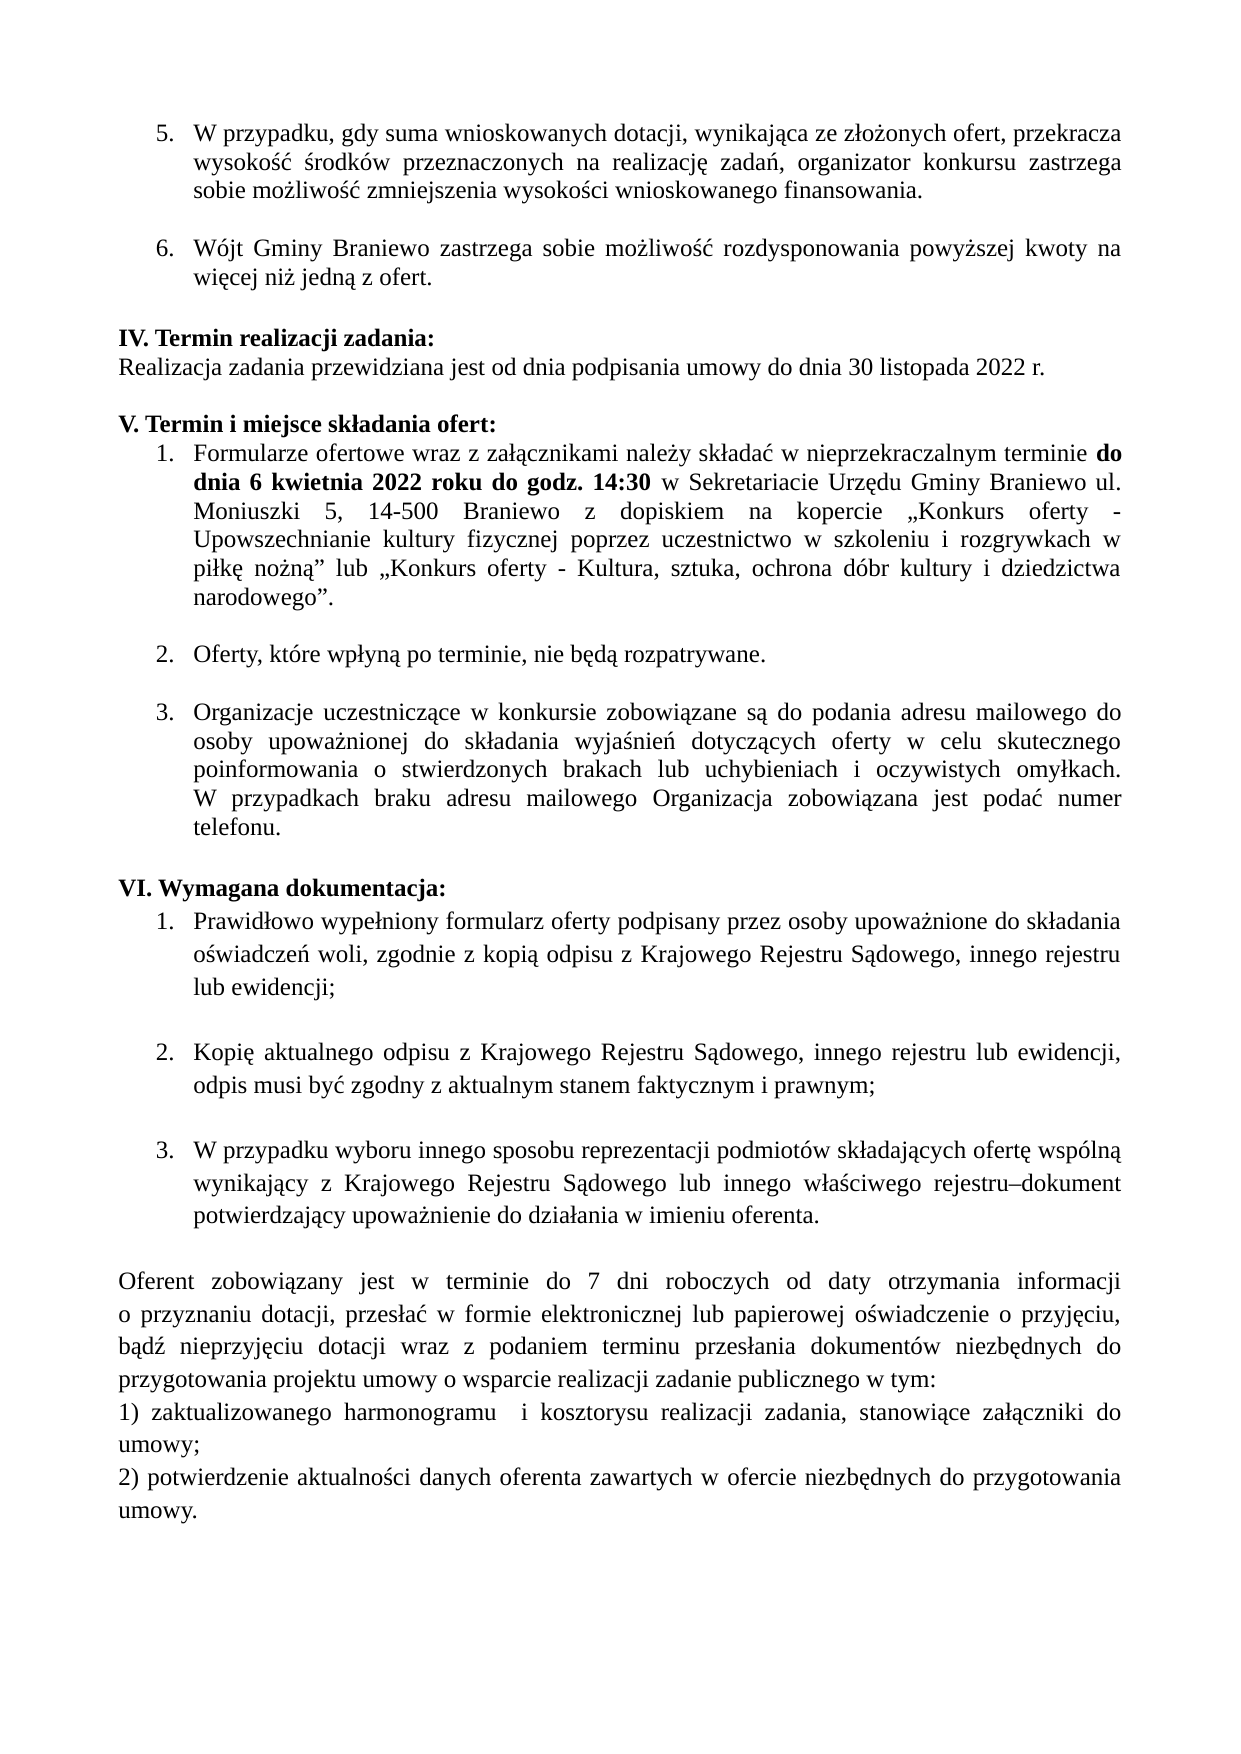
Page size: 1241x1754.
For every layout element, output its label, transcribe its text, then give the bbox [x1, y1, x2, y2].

text Realizacja zadania przewidziana jest od dnia podpisania umowy do dnia 30 listopada 2022 r. [118, 352, 1122, 381]
list Oferty, które wpłyną po terminie, nie będą rozpatrywane. [156, 639, 1122, 668]
text V. Termin i miejsce składania ofert: [118, 409, 1122, 438]
list Formularze ofertowe wraz z załącznikami należy składać w nieprzekraczalnym terminie do dnia 6 kwietnia 2022 roku do godz. 14:30 w Sekretariacie Urzędu Gminy Braniewo ul. Moniuszki 5, 14-500 Braniewo z dopiskiem na kopercie „Konkurs oferty - Upowszechnianie kultury fizycznej poprzez uczestnictwo w szkoleniu i rozgrywkach w piłkę nożną” lub „Konkurs oferty - Kultura, sztuka, ochrona dóbr kultury i dziedzictwa narodowego”. [156, 438, 1122, 611]
text IV. Termin realizacji zadania: [118, 323, 1122, 352]
text Oferent zobowiązany jest w terminie do 7 dni roboczych od daty otrzymania informacji o przyznaniu dotacji, przesłać w formie elektronicznej lub papierowej oświadczenie o przyjęciu, bądź nieprzyjęciu dotacji wraz z podaniem terminu przesłania dokumentów niezbędnych do przygotowania projektu umowy o wsparcie realizacji zadanie publicznego w tym: [118, 1266, 1122, 1393]
list W przypadku wyboru innego sposobu reprezentacji podmiotów składających ofertę wspólną wynikający z Krajowego Rejestru Sądowego lub innego właściwego rejestru–dokument potwierdzający upoważnienie do działania w imieniu oferenta. [156, 1135, 1122, 1229]
list Kopię aktualnego odpisu z Krajowego Rejestru Sądowego, innego rejestru lub ewidencji, odpis musi być zgodny z aktualnym stanem faktycznym i prawnym; [156, 1037, 1122, 1098]
text 2) potwierdzenie aktualności danych oferenta zawartych w ofercie niezbędnych do przygotowania umowy. [118, 1462, 1122, 1524]
text VI. Wymagana dokumentacja: [118, 873, 1122, 902]
list Wójt Gminy Braniewo zastrzega sobie możliwość rozdysponowania powyższej kwoty na więcej niż jedną z ofert. [156, 233, 1122, 291]
text 1) zaktualizowanego harmonogramu i kosztorysu realizacji zadania, stanowiące załączniki do umowy; [118, 1397, 1122, 1458]
list W przypadku, gdy suma wnioskowanych dotacji, wynikająca ze złożonych ofert, przekracza wysokość środków przeznaczonych na realizację zadań, organizator konkursu zastrzega sobie możliwość zmniejszenia wysokości wnioskowanego finansowania. [156, 118, 1122, 204]
list Organizacje uczestniczące w konkursie zobowiązane są do podania adresu mailowego do osoby upoważnionej do składania wyjaśnień dotyczących oferty w celu skutecznego poinformowania o stwierdzonych brakach lub uchybieniach i oczywistych omyłkach. W przypadkach braku adresu mailowego Organizacja zobowiązana jest podać numer telefonu. [156, 697, 1122, 841]
list Prawidłowo wypełniony formularz oferty podpisany przez osoby upoważnione do składania oświadczeń woli, zgodnie z kopią odpisu z Krajowego Rejestru Sądowego, innego rejestru lub ewidencji; [156, 906, 1122, 1000]
